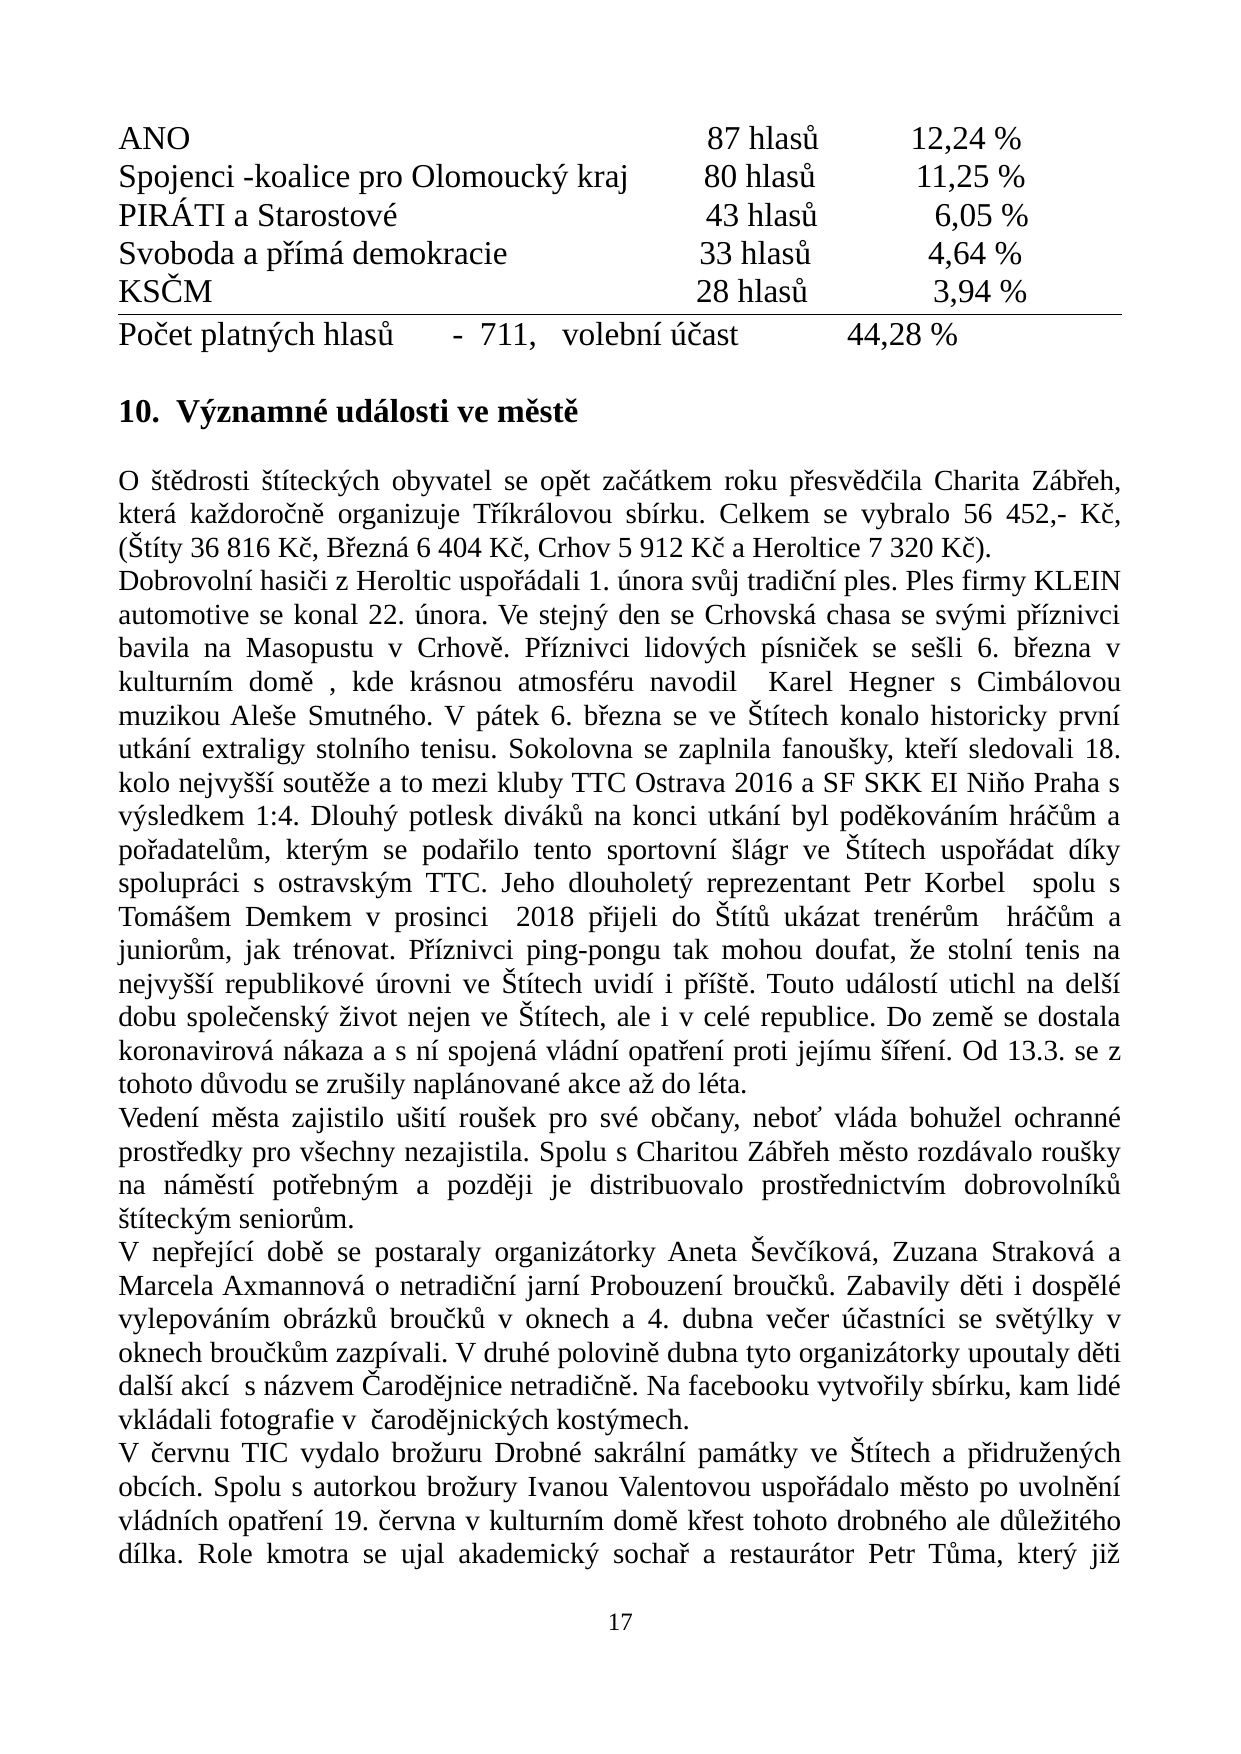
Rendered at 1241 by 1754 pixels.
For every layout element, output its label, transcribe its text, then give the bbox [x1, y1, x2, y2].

text KSČM 28 hlasů 3,94 % [118, 271, 1122, 314]
text Počet platných hlasů - 711, volební účast 44,28 % [118, 315, 1122, 353]
text O štědrosti štíteckých obyvatel se opět začátkem roku přesvědčila Charita Zábřeh, která každoročně organizuje Tříkrálovou sbírku. Celkem se vybralo 56 452,- Kč, (Štíty 36 816 Kč, Březná 6 404 Kč, Crhov 5 912 Kč a Heroltice 7 320 Kč). [118, 463, 1122, 563]
text V nepřející době se postaraly organizátorky Aneta Ševčíková, Zuzana Straková a Marcela Axmannová o netradiční jarní Probouzení broučků. Zabavily děti i dospělé vylepováním obrázků broučků v oknech a 4. dubna večer účastníci se světýlky v oknech broučkům zazpívali. V druhé polovině dubna tyto organizátorky upoutaly děti další akcí s názvem Čarodějnice netradičně. Na facebooku vytvořily sbírku, kam lidé vkládali fotografie v čarodějnických kostýmech. [118, 1234, 1122, 1436]
text Vedení města zajistilo ušití roušek pro své občany, neboť vláda bohužel ochranné prostředky pro všechny nezajistila. Spolu s Charitou Zábřeh město rozdávalo roušky na náměstí potřebným a později je distribuovalo prostřednictvím dobrovolníků štíteckým seniorům. [118, 1100, 1122, 1234]
text ANO 87 hlasů 12,24 % [118, 118, 1122, 156]
text Spojenci -koalice pro Olomoucký kraj 80 hlasů 11,25 % [118, 156, 1122, 195]
text V červnu TIC vydalo brožuru Drobné sakrální památky ve Štítech a přidružených obcích. Spolu s autorkou brožury Ivanou Valentovou uspořádalo město po uvolnění vládních opatření 19. června v kulturním domě křest tohoto drobného ale důležitého dílka. Role kmotra se ujal akademický sochař a restaurátor Petr Tůma, který již [118, 1436, 1122, 1570]
text 10. Významné události ve městě [118, 391, 1122, 429]
text Dobrovolní hasiči z Heroltic uspořádali 1. února svůj tradiční ples. Ples firmy KLEIN automotive se konal 22. února. Ve stejný den se Crhovská chasa se svými příznivci bavila na Masopustu v Crhově. Příznivci lidových písniček se sešli 6. března v kulturním domě , kde krásnou atmosféru navodil Karel Hegner s Cimbálovou muzikou Aleše Smutného. V pátek 6. března se ve Štítech konalo historicky první utkání extraligy stolního tenisu. Sokolovna se zaplnila fanoušky, kteří sledovali 18. kolo nejvyšší soutěže a to mezi kluby TTC Ostrava 2016 a SF SKK EI Niňo Praha s výsledkem 1:4. Dlouhý potlesk diváků na konci utkání byl poděkováním hráčům a pořadatelům, kterým se podařilo tento sportovní šlágr ve Štítech uspořádat díky spolupráci s ostravským TTC. Jeho dlouholetý reprezentant Petr Korbel spolu s Tomášem Demkem v prosinci 2018 přijeli do Štítů ukázat trenérům hráčům a juniorům, jak trénovat. Příznivci ping-pongu tak mohou doufat, že stolní tenis na nejvyšší republikové úrovni ve Štítech uvidí i příště. Touto událostí utichl na delší dobu společenský život nejen ve Štítech, ale i v celé republice. Do země se dostala koronavirová nákaza a s ní spojená vládní opatření proti jejímu šíření. Od 13.3. se z tohoto důvodu se zrušily naplánované akce až do léta. [118, 563, 1122, 1100]
text PIRÁTI a Starostové 43 hlasů 6,05 % [118, 195, 1122, 233]
text Svoboda a přímá demokracie 33 hlasů 4,64 % [118, 233, 1122, 271]
